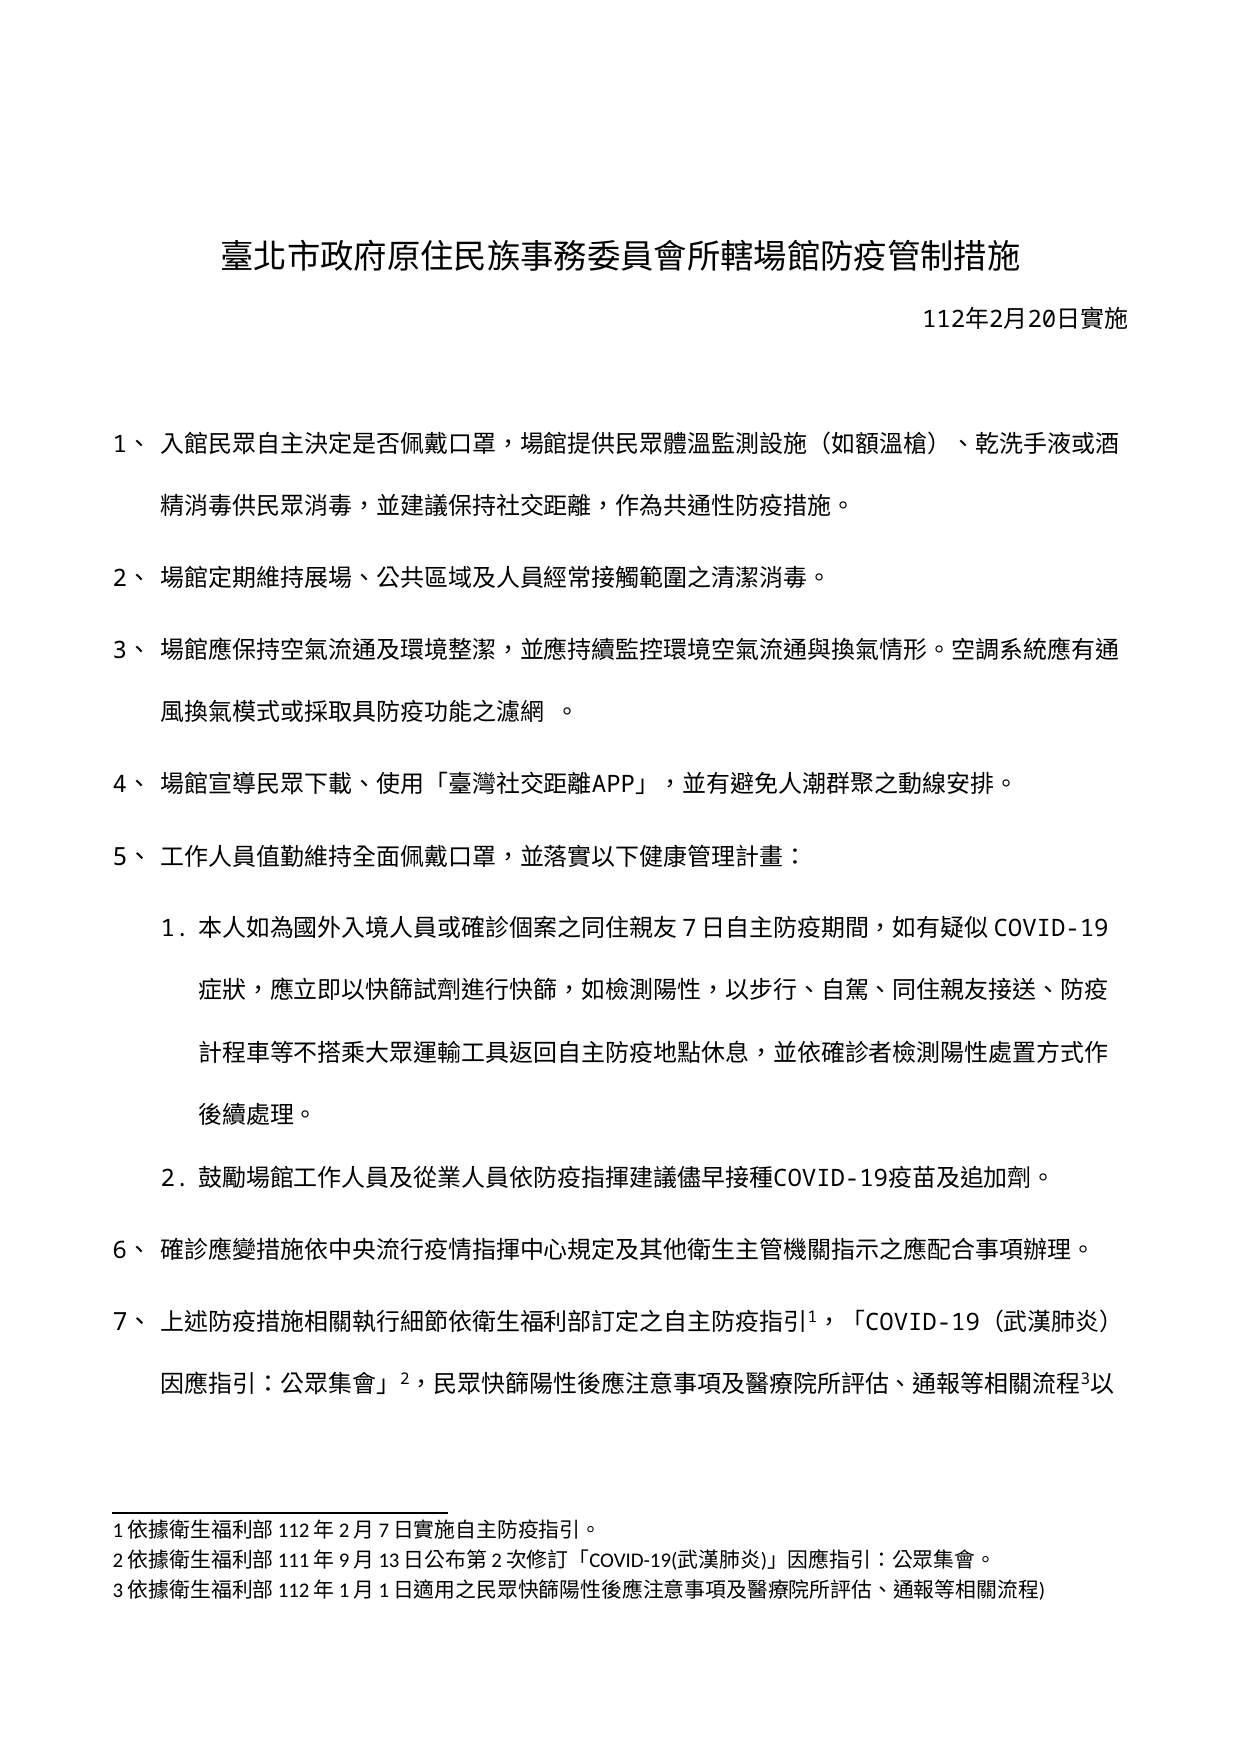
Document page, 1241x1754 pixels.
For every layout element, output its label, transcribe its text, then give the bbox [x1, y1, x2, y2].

list 場館定期維持展場、公共區域及人員經常接觸範圍之清潔消毒。 [112, 534, 1128, 597]
list 入館民眾自主決定是否佩戴口罩，場館提供民眾體溫監測設施（如額溫槍）、乾洗手液或酒精消毒供民眾消毒，並建議保持社交距離，作為共通性防疫措施。 [112, 400, 1128, 525]
list 工作人員值勤維持全面佩戴口罩，並落實以下健康管理計畫： [112, 812, 1128, 875]
list 場館應保持空氣流通及環境整潔，並應持續監控環境空氣流通與換氣情形。空調系統應有通風換氣模式或採取具防疫功能之濾網 。 [112, 606, 1128, 731]
list 確診應變措施依中央流行疫情指揮中心規定及其他衛生主管機關指示之應配合事項辦理。 [112, 1206, 1128, 1269]
text 臺北市政府原住民族事務委員會所轄場館防疫管制措施 [112, 212, 1128, 275]
list 依據衛生福利部112年1月1日適用之民眾快篩陽性後應注意事項及醫療院所評估、通報等相關流程) [112, 1574, 1128, 1604]
list 場館宣導民眾下載、使用「臺灣社交距離APP」，並有避免人潮群聚之動線安排。 [112, 741, 1128, 803]
list 鼓勵場館工作人員及從業人員依防疫指揮建議儘早接種COVID-19疫苗及追加劑。 [160, 1134, 1128, 1197]
text 112年2月20日實施 [112, 275, 1128, 337]
list 本人如為國外入境人員或確診個案之同住親友7日自主防疫期間，如有疑似COVID-19症狀，應立即以快篩試劑進行快篩，如檢測陽性，以步行、自駕、同住親友接送、防疫計程車等不搭乘大眾運輸工具返回自主防疫地點休息，並依確診者檢測陽性處置方式作後續處理。 [160, 884, 1128, 1134]
list 依據衛生福利部111年9月13日公布第2次修訂「COVID-19(武漢肺炎)」因應指引：公眾集會。 [112, 1543, 1128, 1574]
list 依據衛生福利部112年2月7日實施自主防疫指引。 [112, 1513, 1128, 1543]
list 上述防疫措施相關執行細節依衛生福利部訂定之自主防疫指引，「COVID-19（武漢肺炎）因應指引：公眾集會」，民眾快篩陽性後應注意事項及醫療院所評估、通報等相關流程以及文化部公佈「展覽場館防疫管理措施」暨本府相關防疫管制規定辦理。未來並得視疫情發展，滾動調整相關場館措施。 [112, 1278, 1128, 1403]
